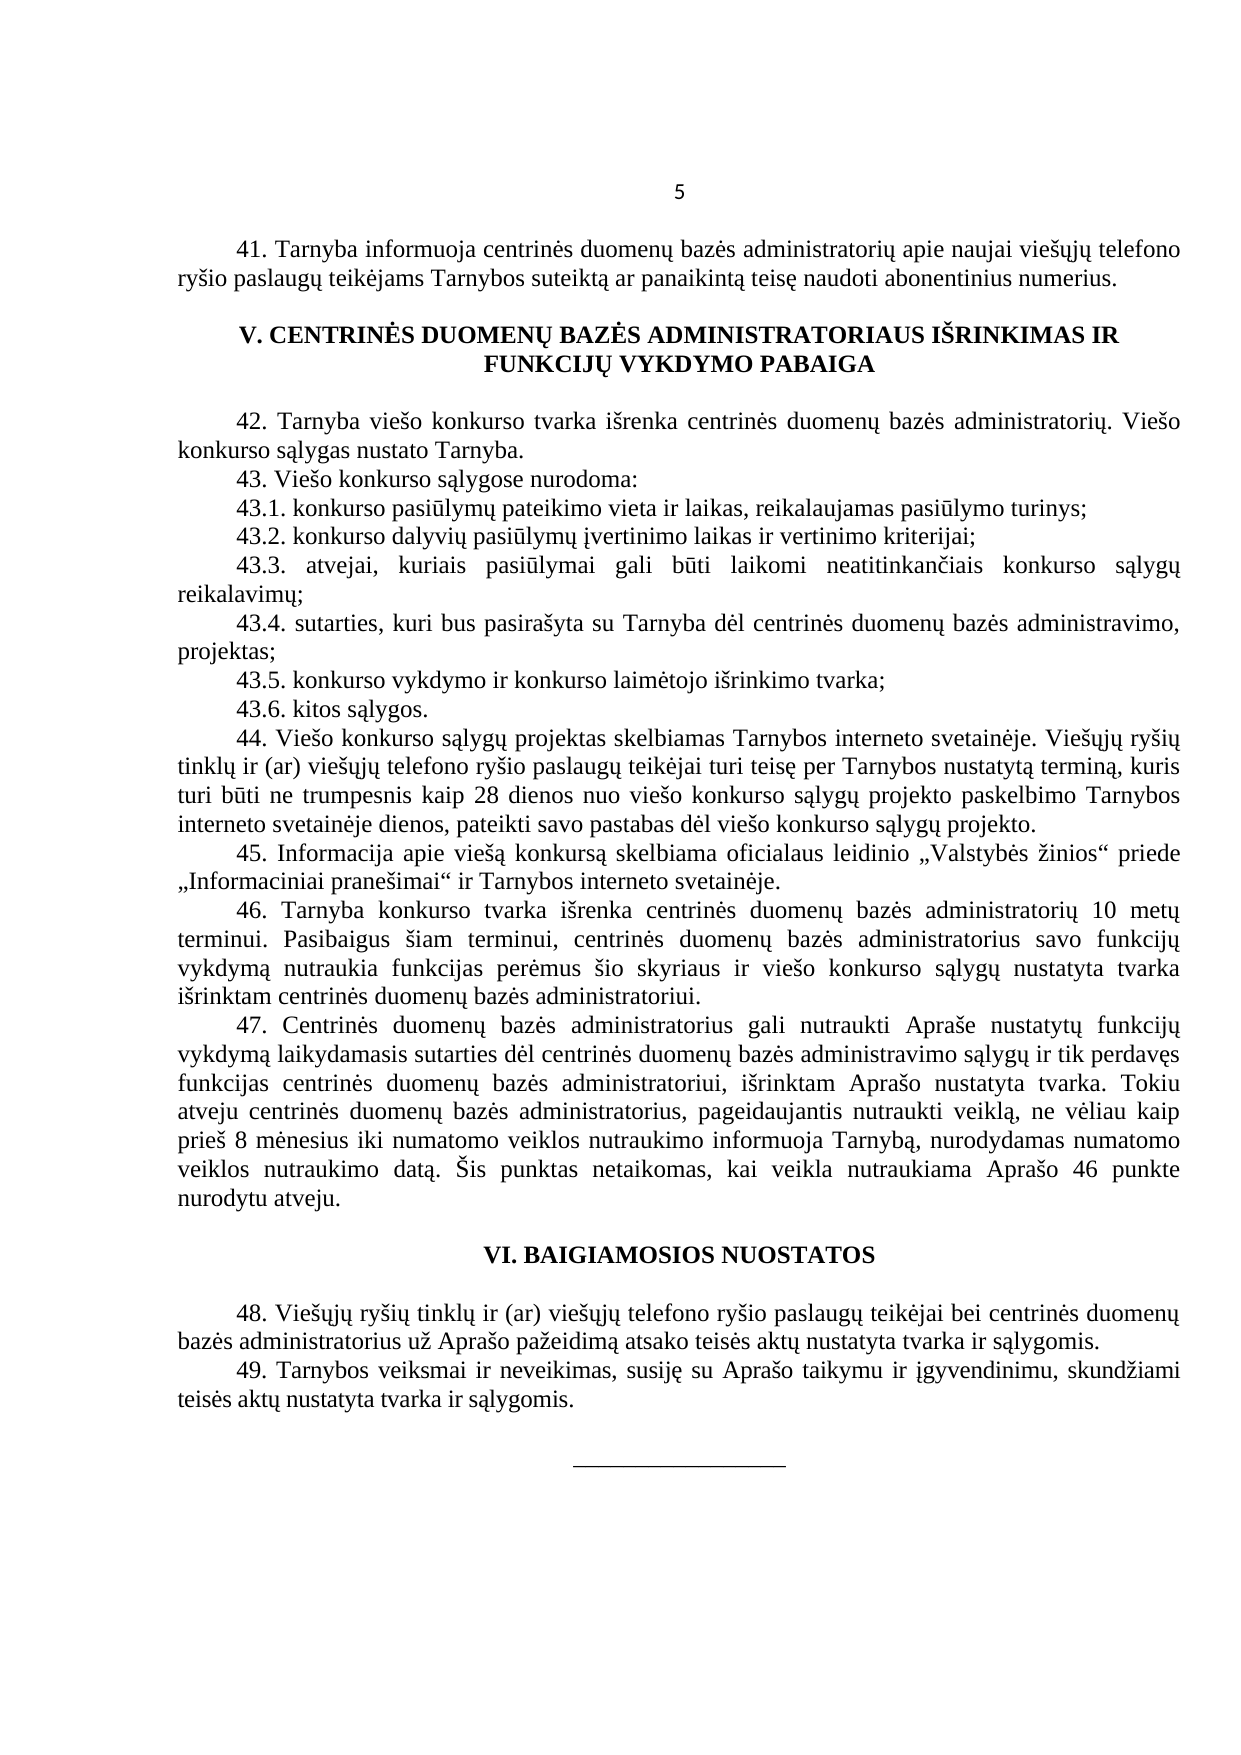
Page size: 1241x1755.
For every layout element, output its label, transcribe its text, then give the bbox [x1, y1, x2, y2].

text VI. BAIGIAMOSIOS NUOSTATOS [177, 1240, 1181, 1269]
text 43.6. kitos sąlygos. [177, 694, 1181, 723]
text V. CENTRINĖS DUOMENŲ BAZĖS ADMINISTRATORIAUS IŠRINKIMAS IR FUNKCIJŲ VYKDYMO PABAIGA [177, 320, 1181, 378]
text 49. Tarnybos veiksmai ir neveikimas, susiję su Aprašo taikymu ir įgyvendinimu, skundžiami teisės aktų nustatyta tvarka ir sąlygomis. [177, 1355, 1181, 1413]
text 43.2. konkurso dalyvių pasiūlymų įvertinimo laikas ir vertinimo kriterijai; [177, 521, 1181, 550]
text 42. Tarnyba viešo konkurso tvarka išrenka centrinės duomenų bazės administratorių. Viešo konkurso sąlygas nustato Tarnyba. [177, 406, 1181, 464]
text 48. Viešųjų ryšių tinklų ir (ar) viešųjų telefono ryšio paslaugų teikėjai bei centrinės duomenų bazės administratorius už Aprašo pažeidimą atsako teisės aktų nustatyta tvarka ir sąlygomis. [177, 1298, 1181, 1355]
text 41. Tarnyba informuoja centrinės duomenų bazės administratorių apie naujai viešųjų telefono ryšio paslaugų teikėjams Tarnybos suteiktą ar panaikintą teisę naudoti abonentinius numerius. [177, 234, 1181, 291]
text 43. Viešo konkurso sąlygose nurodoma: [177, 464, 1181, 493]
text _________________ [177, 1441, 1181, 1470]
text 43.5. konkurso vykdymo ir konkurso laimėtojo išrinkimo tvarka; [177, 665, 1181, 694]
text 45. Informacija apie viešą konkursą skelbiama oficialaus leidinio „Valstybės žinios“ priede „Informaciniai pranešimai“ ir Tarnybos interneto svetainėje. [177, 838, 1181, 895]
text 47. Centrinės duomenų bazės administratorius gali nutraukti Apraše nustatytų funkcijų vykdymą laikydamasis sutarties dėl centrinės duomenų bazės administravimo sąlygų ir tik perdavęs funkcijas centrinės duomenų bazės administratoriui, išrinktam Aprašo nustatyta tvarka. Tokiu atveju centrinės duomenų bazės administratorius, pageidaujantis nutraukti veiklą, ne vėliau kaip prieš 8 mėnesius iki numatomo veiklos nutraukimo informuoja Tarnybą, nurodydamas numatomo veiklos nutraukimo datą. Šis punktas netaikomas, kai veikla nutraukiama Aprašo 46 punkte nurodytu atveju. [177, 1010, 1181, 1211]
text 43.4. sutarties, kuri bus pasirašyta su Tarnyba dėl centrinės duomenų bazės administravimo, projektas; [177, 608, 1181, 665]
text 46. Tarnyba konkurso tvarka išrenka centrinės duomenų bazės administratorių 10 metų terminui. Pasibaigus šiam terminui, centrinės duomenų bazės administratorius savo funkcijų vykdymą nutraukia funkcijas perėmus šio skyriaus ir viešo konkurso sąlygų nustatyta tvarka išrinktam centrinės duomenų bazės administratoriui. [177, 895, 1181, 1010]
text 43.1. konkurso pasiūlymų pateikimo vieta ir laikas, reikalaujamas pasiūlymo turinys; [177, 493, 1181, 521]
text 43.3. atvejai, kuriais pasiūlymai gali būti laikomi neatitinkančiais konkurso sąlygų reikalavimų; [177, 550, 1181, 608]
text 44. Viešo konkurso sąlygų projektas skelbiamas Tarnybos interneto svetainėje. Viešųjų ryšių tinklų ir (ar) viešųjų telefono ryšio paslaugų teikėjai turi teisę per Tarnybos nustatytą terminą, kuris turi būti ne trumpesnis kaip 28 dienos nuo viešo konkurso sąlygų projekto paskelbimo Tarnybos interneto svetainėje dienos, pateikti savo pastabas dėl viešo konkurso sąlygų projekto. [177, 723, 1181, 838]
